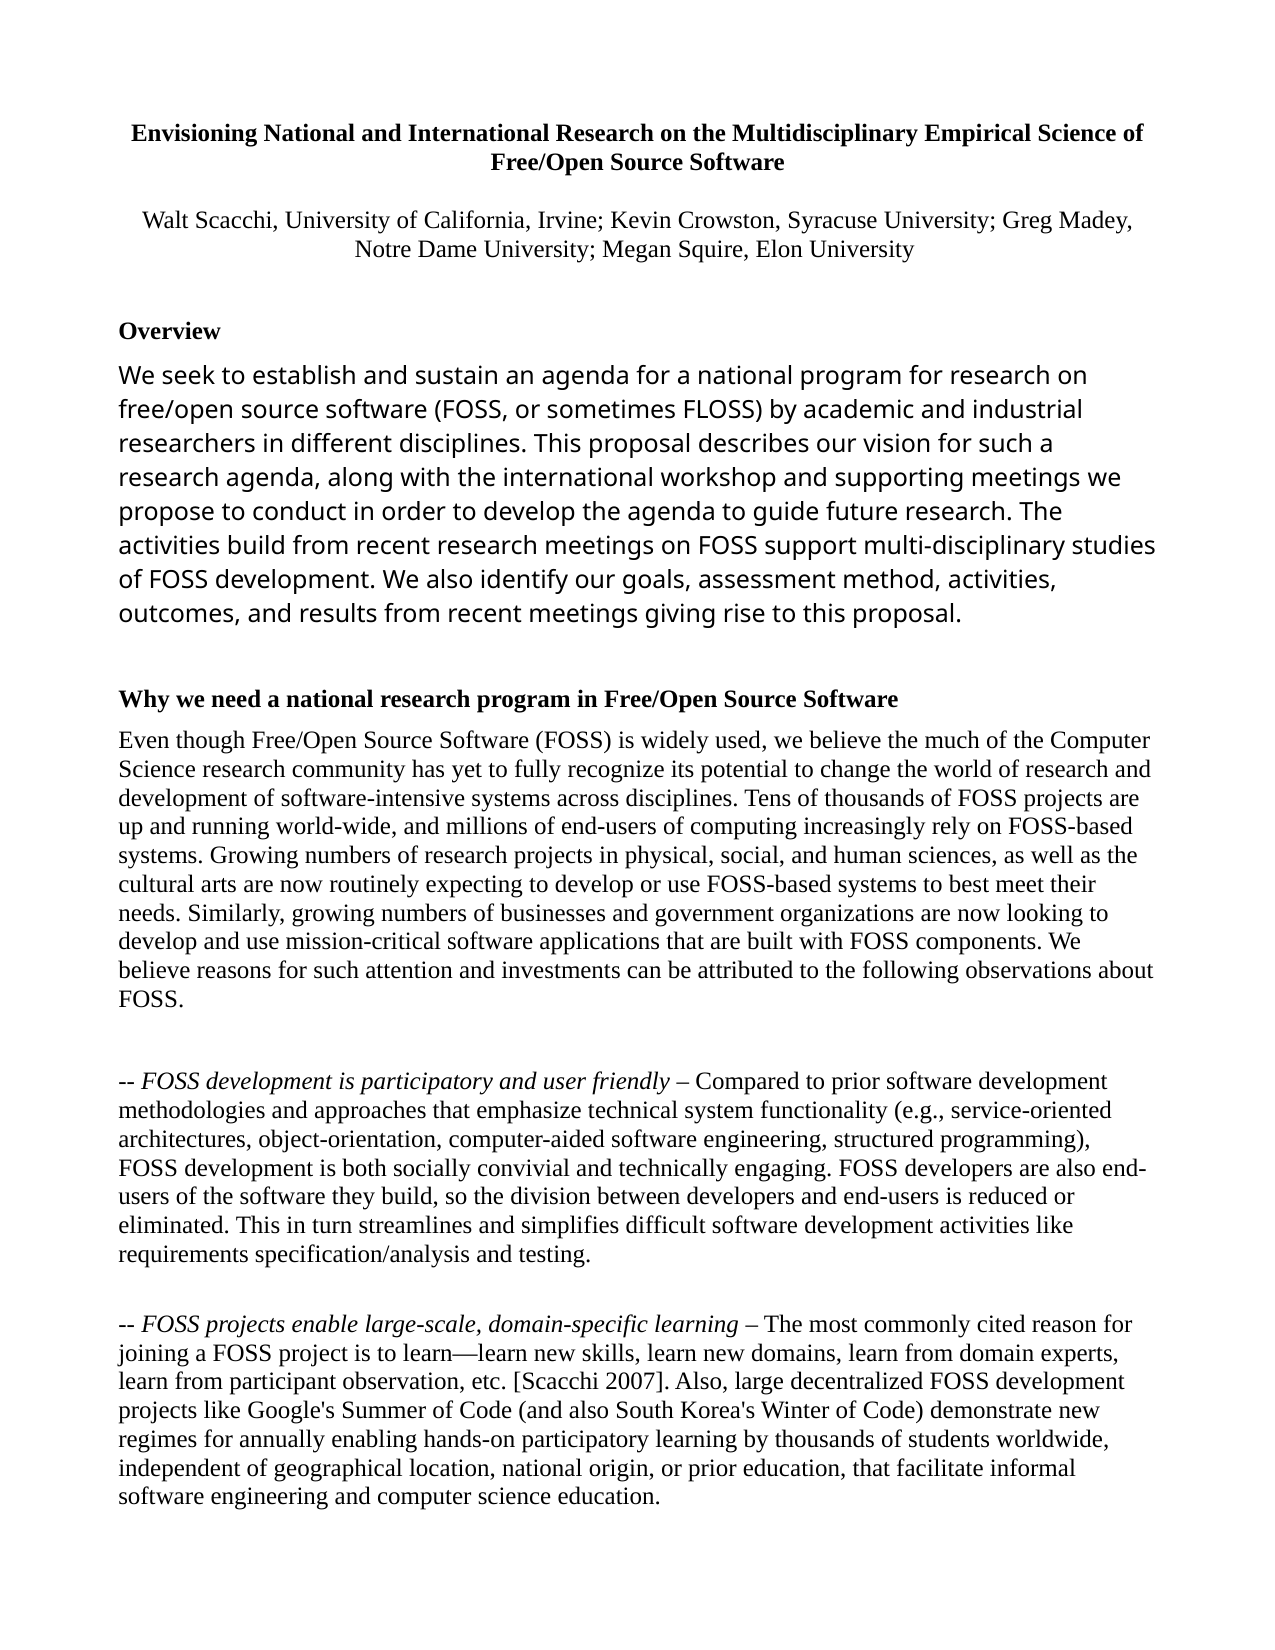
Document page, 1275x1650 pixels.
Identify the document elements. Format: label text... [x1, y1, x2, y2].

text -- FOSS development is participatory and user friendly – Compared to prior software development methodologies and approaches that emphasize technical system functionality (e.g., service-oriented architectures, object-orientation, computer-aided software engineering, structured programming), FOSS development is both socially convivial and technically engaging. FOSS developers are also end-users of the software they build, so the division between developers and end-users is reduced or eliminated. This in turn streamlines and simplifies difficult software development activities like requirements specification/analysis and testing. [118, 1066, 1157, 1268]
text Envisioning National and International Research on the Multidisciplinary Empirical Science of Free/Open Source Software [118, 118, 1157, 176]
text Walt Scacchi, University of California, Irvine; Kevin Crowston, Syracuse University; Greg Madey, Notre Dame University; Megan Squire, Elon University [118, 205, 1157, 263]
text Even though Free/Open Source Software (FOSS) is widely used, we believe the much of the Computer Science research community has yet to fully recognize its potential to change the world of research and development of software-intensive systems across disciplines. Tens of thousands of FOSS projects are up and running world-wide, and millions of end-users of computing increasingly rely on FOSS-based systems. Growing numbers of research projects in physical, social, and human sciences, as well as the cultural arts are now routinely expecting to develop or use FOSS-based systems to best meet their needs. Similarly, growing numbers of businesses and government organizations are now looking to develop and use mission-critical software applications that are built with FOSS components. We believe reasons for such attention and investments can be attributed to the following observations about FOSS. [118, 725, 1157, 1013]
text Why we need a national research program in Free/Open Source Software [118, 684, 1157, 713]
text -- FOSS projects enable large-scale, domain-specific learning – The most commonly cited reason for joining a FOSS project is to learn—learn new skills, learn new domains, learn from domain experts, learn from participant observation, etc. [Scacchi 2007]. Also, large decentralized FOSS development projects like Google's Summer of Code (and also South Korea's Winter of Code) demonstrate new regimes for annually enabling hands-on participatory learning by thousands of students worldwide, independent of geographical location, national origin, or prior education, that facilitate informal software engineering and computer science education. [118, 1280, 1157, 1510]
text Overview [118, 316, 1157, 345]
text We seek to establish and sustain an agenda for a national program for research on free/open source software (FOSS, or sometimes FLOSS) by academic and industrial researchers in different disciplines. This proposal describes our vision for such a research agenda, along with the international workshop and supporting meetings we propose to conduct in order to develop the agenda to guide future research. The activities build from recent research meetings on FOSS support multi-disciplinary studies of FOSS development. We also identify our goals, assessment method, activities, outcomes, and results from recent meetings giving rise to this proposal. [118, 358, 1157, 630]
